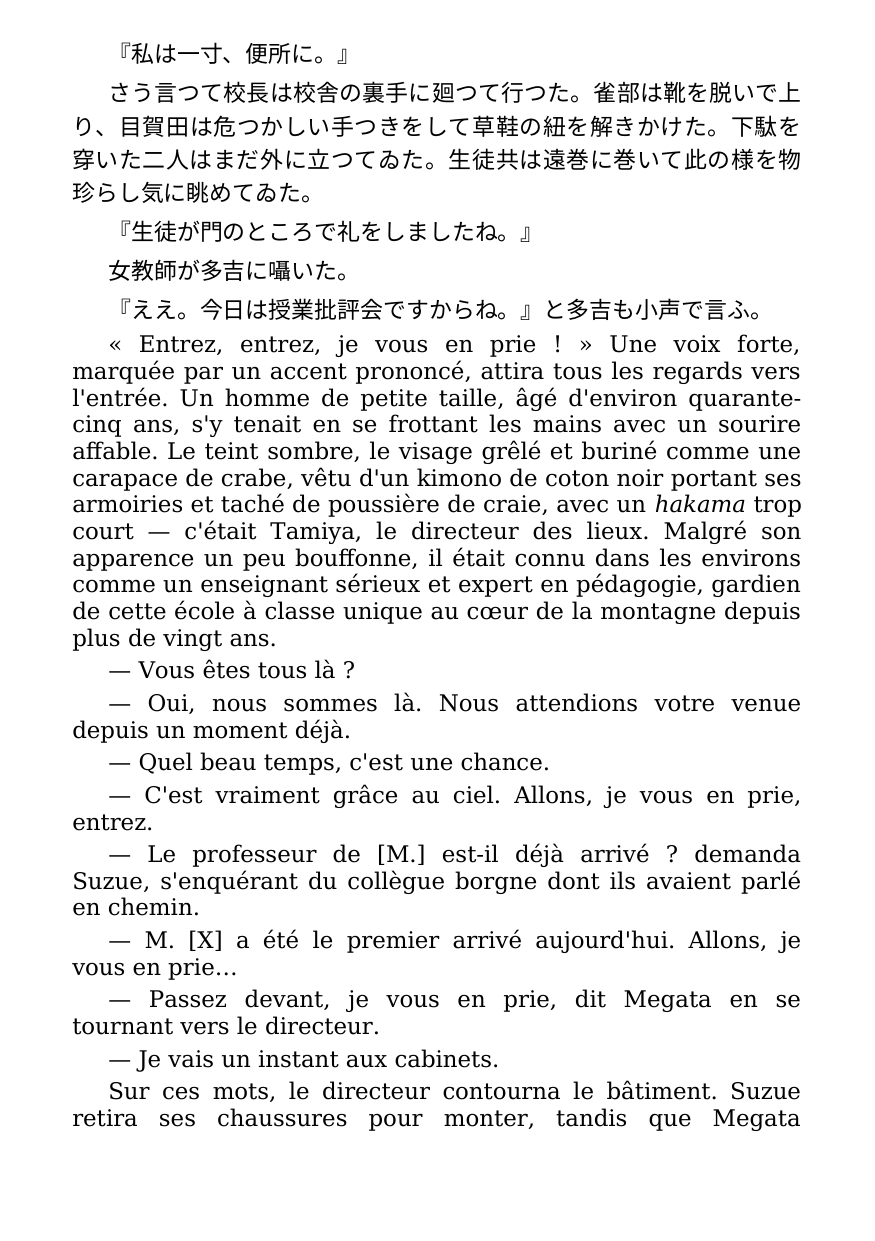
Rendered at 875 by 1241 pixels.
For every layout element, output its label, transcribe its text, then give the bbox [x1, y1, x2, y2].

text さう言つて校長は校舎の裏手に廻つて行つた。雀部は靴を脱いで上り、目賀田は危つかしい手つきをして草鞋の紐を解きかけた。下駄を穿いた二人はまだ外に立つてゐた。生徒共は遠巻に巻いて此の様を物珍らし気に眺めてゐた。 [72, 75, 802, 208]
text 『生徒が門のところで礼をしましたね。』 [72, 214, 802, 247]
text 女教師が多吉に囁いた。 [72, 253, 802, 286]
text — Le professeur de [M.] est-il déjà arrivé ? demanda Suzue, s'enquérant du collègue borgne dont ils avaient parlé en chemin. [72, 841, 802, 921]
text — Oui, nous sommes là. Nous attendions votre venue depuis un moment déjà. [72, 690, 802, 743]
text — Quel beau temps, c'est une chance. [72, 749, 802, 776]
text « Entrez, entrez, je vous en prie ! » Une voix forte, marquée par un accent prononcé, attira tous les regards vers l'entrée. Un homme de petite taille, âgé d'environ quarante-cinq ans, s'y tenait en se frottant les mains avec un sourire affable. Le teint sombre, le visage grêlé et buriné comme une carapace de crabe, vêtu d'un kimono de coton noir portant ses armoiries et taché de poussière de craie, avec un hakama trop court — c'était Tamiya, le directeur des lieux. Malgré son apparence un peu bouffonne, il était connu dans les environs comme un enseignant sérieux et expert en pédagogie, gardien de cette école à classe unique au cœur de la montagne depuis plus de vingt ans. [72, 332, 802, 652]
text — Passez devant, je vous en prie, dit Megata en se tournant vers le directeur. [72, 986, 802, 1040]
text Sur ces mots, le directeur contourna le bâtiment. Suzue retira ses chaussures pour monter, tandis que Megata [72, 1078, 802, 1132]
text — Je vais un instant aux cabinets. [72, 1046, 802, 1072]
text — Vous êtes tous là ? [72, 657, 802, 684]
text — C'est vraiment grâce au ciel. Allons, je vous en prie, entrez. [72, 782, 802, 835]
text 『ええ。今日は授業批評会ですからね。』と多吉も小声で言ふ。 [72, 292, 802, 326]
text — M. [X] a été le premier arrivé aujourd'hui. Allons, je vous en prie… [72, 927, 802, 981]
text 『私は一寸、便所に。』 [72, 36, 802, 69]
